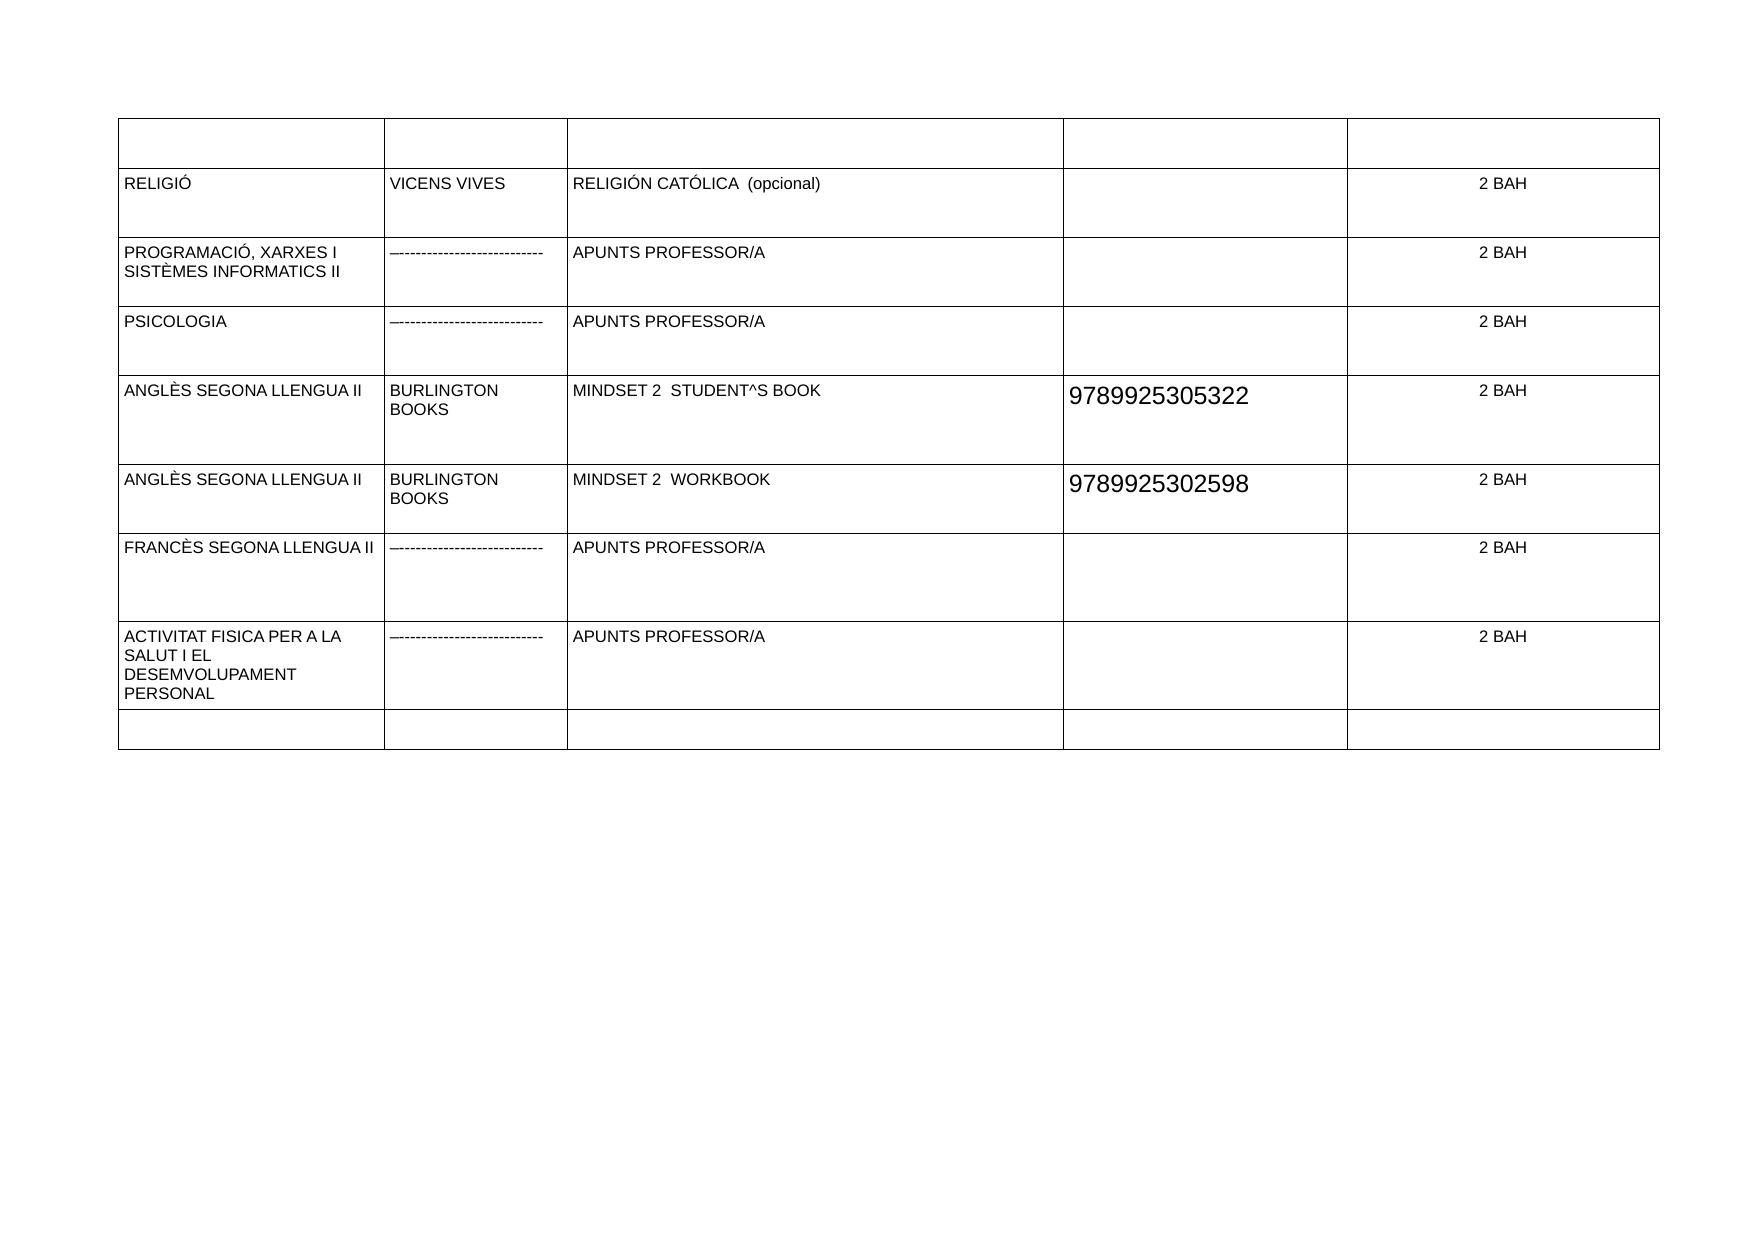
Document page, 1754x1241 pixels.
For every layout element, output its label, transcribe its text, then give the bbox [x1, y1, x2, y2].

table_cell BURLINGTON BOOKS [385, 376, 567, 463]
table_cell [568, 710, 1063, 749]
table_cell [568, 119, 1063, 168]
table_cell MINDSET 2 WORKBOOK [568, 465, 1063, 532]
table_cell 2 BAH [1348, 465, 1659, 532]
table_cell [385, 119, 567, 168]
table_cell APUNTS PROFESSOR/A [568, 307, 1063, 375]
table_cell [1064, 622, 1347, 709]
table_cell –-------------------------- [385, 307, 567, 375]
table_cell PROGRAMACIÓ, XARXES I SISTÈMES INFORMATICS II [119, 238, 384, 306]
table_cell ANGLÈS SEGONA LLENGUA II [119, 376, 384, 463]
table_cell APUNTS PROFESSOR/A [568, 238, 1063, 306]
table_cell 2 BAH [1348, 376, 1659, 463]
table_cell MINDSET 2 STUDENT^S BOOK [568, 376, 1063, 463]
table_cell –-------------------------- [385, 238, 567, 306]
table_cell RELIGIÓ [119, 169, 384, 237]
table_cell [1348, 710, 1659, 749]
table_cell VICENS VIVES [385, 169, 567, 237]
table_cell [1064, 710, 1347, 749]
table_cell APUNTS PROFESSOR/A [568, 534, 1063, 621]
table_cell ANGLÈS SEGONA LLENGUA II [119, 465, 384, 532]
table_cell BURLINGTON BOOKS [385, 465, 567, 532]
table_cell ACTIVITAT FISICA PER A LA SALUT I EL DESEMVOLUPAMENT PERSONAL [119, 622, 384, 709]
table_cell 2 BAH [1348, 622, 1659, 709]
table_cell –-------------------------- [385, 534, 567, 621]
table_cell 9789925305322 [1064, 376, 1347, 463]
table_cell [1064, 169, 1347, 237]
table_cell –-------------------------- [385, 622, 567, 709]
table_cell 2 BAH [1348, 534, 1659, 621]
table_cell [1064, 238, 1347, 306]
table_cell APUNTS PROFESSOR/A [568, 622, 1063, 709]
table_cell RELIGIÓN CATÓLICA (opcional) [568, 169, 1063, 237]
table_cell [119, 119, 384, 168]
table_cell 2 BAH [1348, 169, 1659, 237]
table_cell PSICOLOGIA [119, 307, 384, 375]
table_cell [385, 710, 567, 749]
table_cell [1064, 119, 1347, 168]
table_cell FRANCÈS SEGONA LLENGUA II [119, 534, 384, 621]
table_cell 2 BAH [1348, 238, 1659, 306]
table_cell [1348, 119, 1659, 168]
table_cell 2 BAH [1348, 307, 1659, 375]
table_cell 9789925302598 [1064, 465, 1347, 532]
table_cell [1064, 534, 1347, 621]
table_cell [1064, 307, 1347, 375]
table_cell [119, 710, 384, 749]
